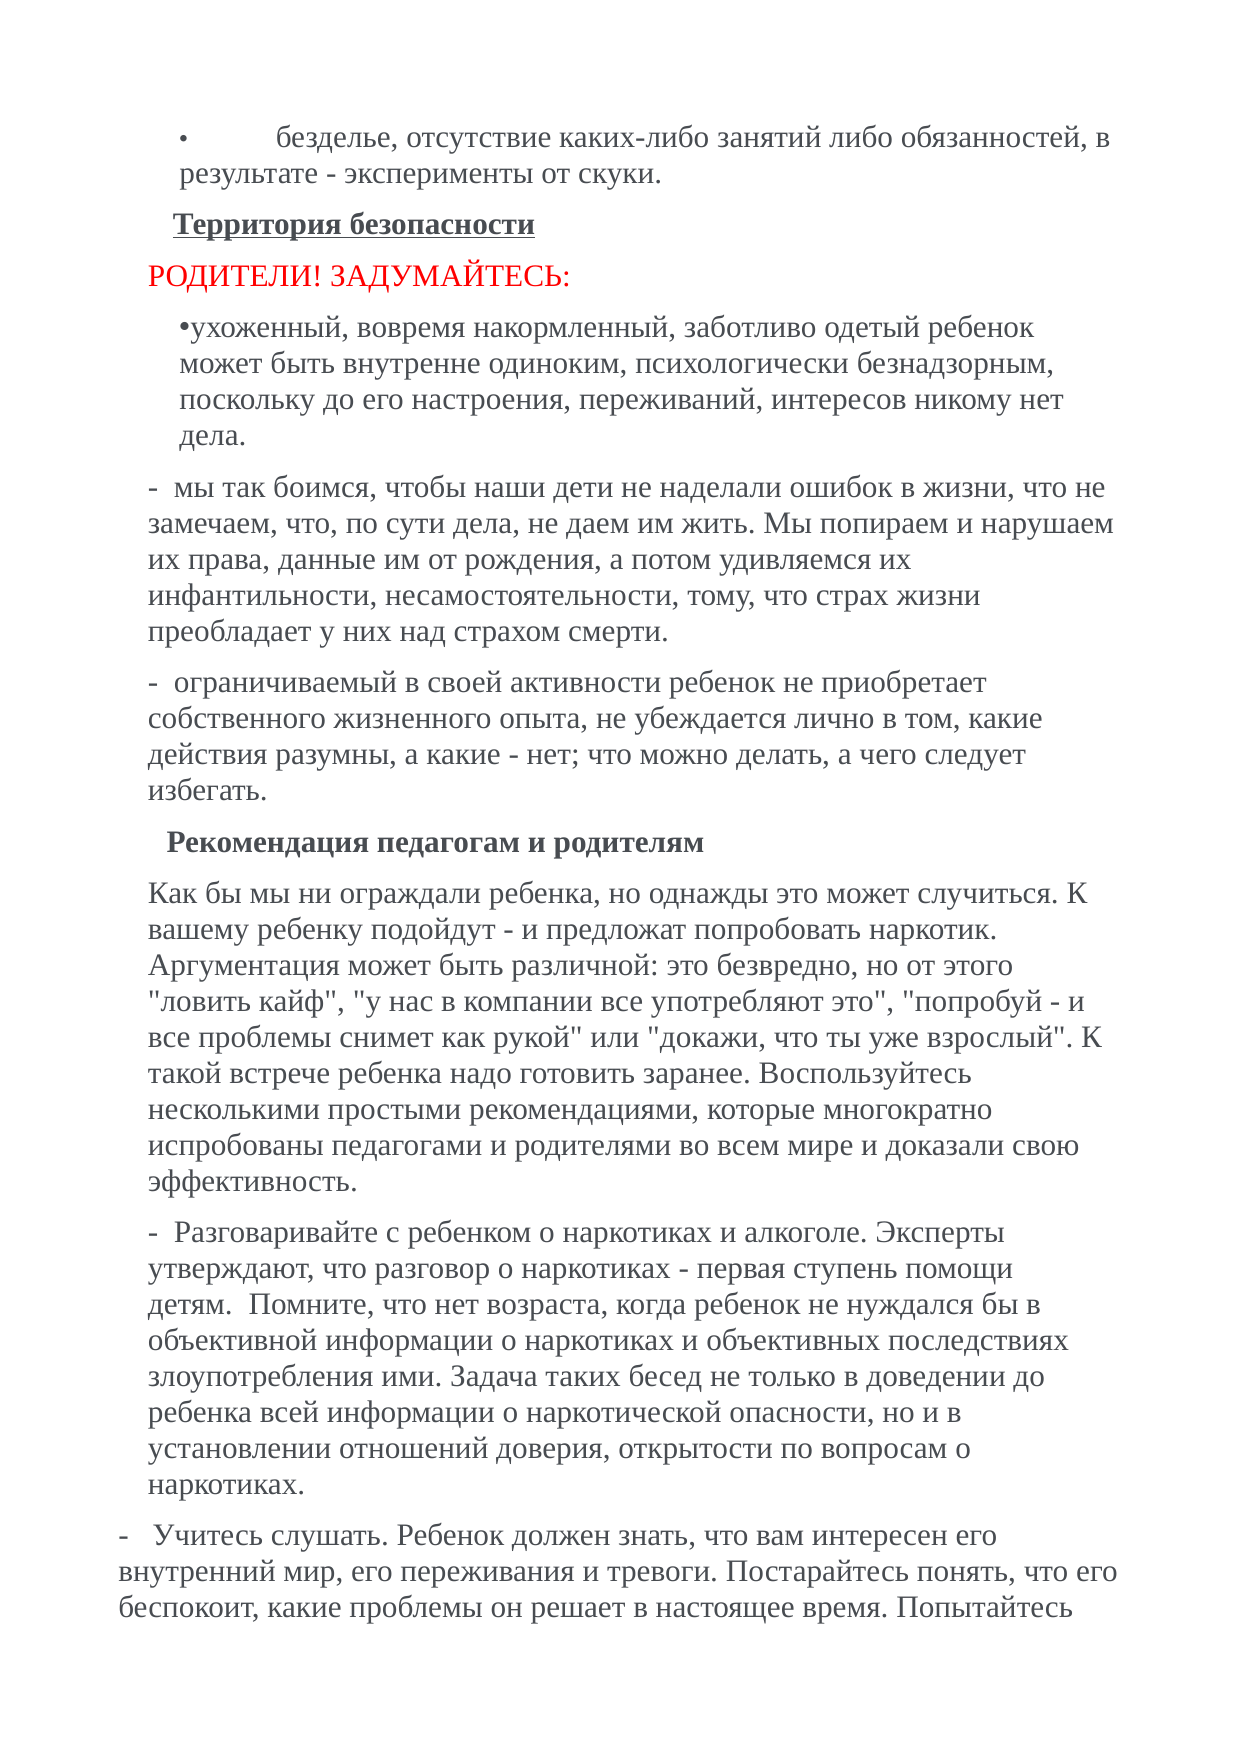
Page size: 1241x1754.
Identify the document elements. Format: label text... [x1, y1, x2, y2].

text РОДИТЕЛИ! ЗАДУМАЙТЕСЬ: [148, 257, 1122, 293]
text - мы так боимся, чтобы наши дети не наделали ошибок в жизни, что не замечаем, что, по сути дела, не даем им жить. Мы попираем и нарушаем их права, данные им от рождения, а потом удивляемся их инфантильности, несамостоятельности, тому, что страх жизни преобладает у них над страхом смерти. [148, 468, 1122, 648]
text - ограничиваемый в своей активности ребенок не приобретает собственного жизненного опыта, не убеждается лично в том, какие действия разумны, а какие - нет; что можно делать, а чего следует избегать. [148, 663, 1122, 807]
text - Разговаривайте с ребенком о наркотиках и алкоголе. Эксперты утверждают, что разговор о наркотиках - первая ступень помощи детям. Помните, что нет возраста, когда ребенок не нуждался бы в объективной информации о наркотиках и объективных последствиях злоупотребления ими. Задача таких бесед не только в доведении до ребенка всей информации о наркотической опасности, но и в установлении отношений доверия, открытости по вопросам о наркотиках. [148, 1213, 1122, 1501]
text Как бы мы ни ограждали ребенка, но однажды это может случиться. К вашему ребенку подойдут - и предложат попробовать наркотик. Аргументация может быть различной: это безвредно, но от этого "ловить кайф", "у нас в компании все употребляют это", "попробуй - и все проблемы снимет как рукой" или "докажи, что ты уже взрослый". К такой встрече ребенка надо готовить заранее. Воспользуйтесь несколькими простыми рекомендациями, которые многократно испробованы педагогами и родителями во всем мире и доказали свою эффективность. [148, 874, 1122, 1198]
list безделье, отсутствие каких-либо занятий либо обязанностей, в результате - эксперименты от скуки. [118, 118, 1122, 190]
list ухоженный, вовремя накормленный, заботливо одетый ребенок может быть внутренне одиноким, психологически безнадзорным, поскольку до его настроения, переживаний, интересов никому нет дела. [118, 309, 1122, 452]
text Территория безопасности [148, 206, 1122, 242]
text Рекомендация педагогам и родителям [148, 823, 1122, 859]
text - Учитесь слушать. Ребенок должен знать, что вам интересен его внутренний мир, его переживания и тревоги. Постарайтесь понять, что его беспокоит, какие проблемы он решает в настоящее время. Попытайтесь [118, 1517, 1122, 1624]
